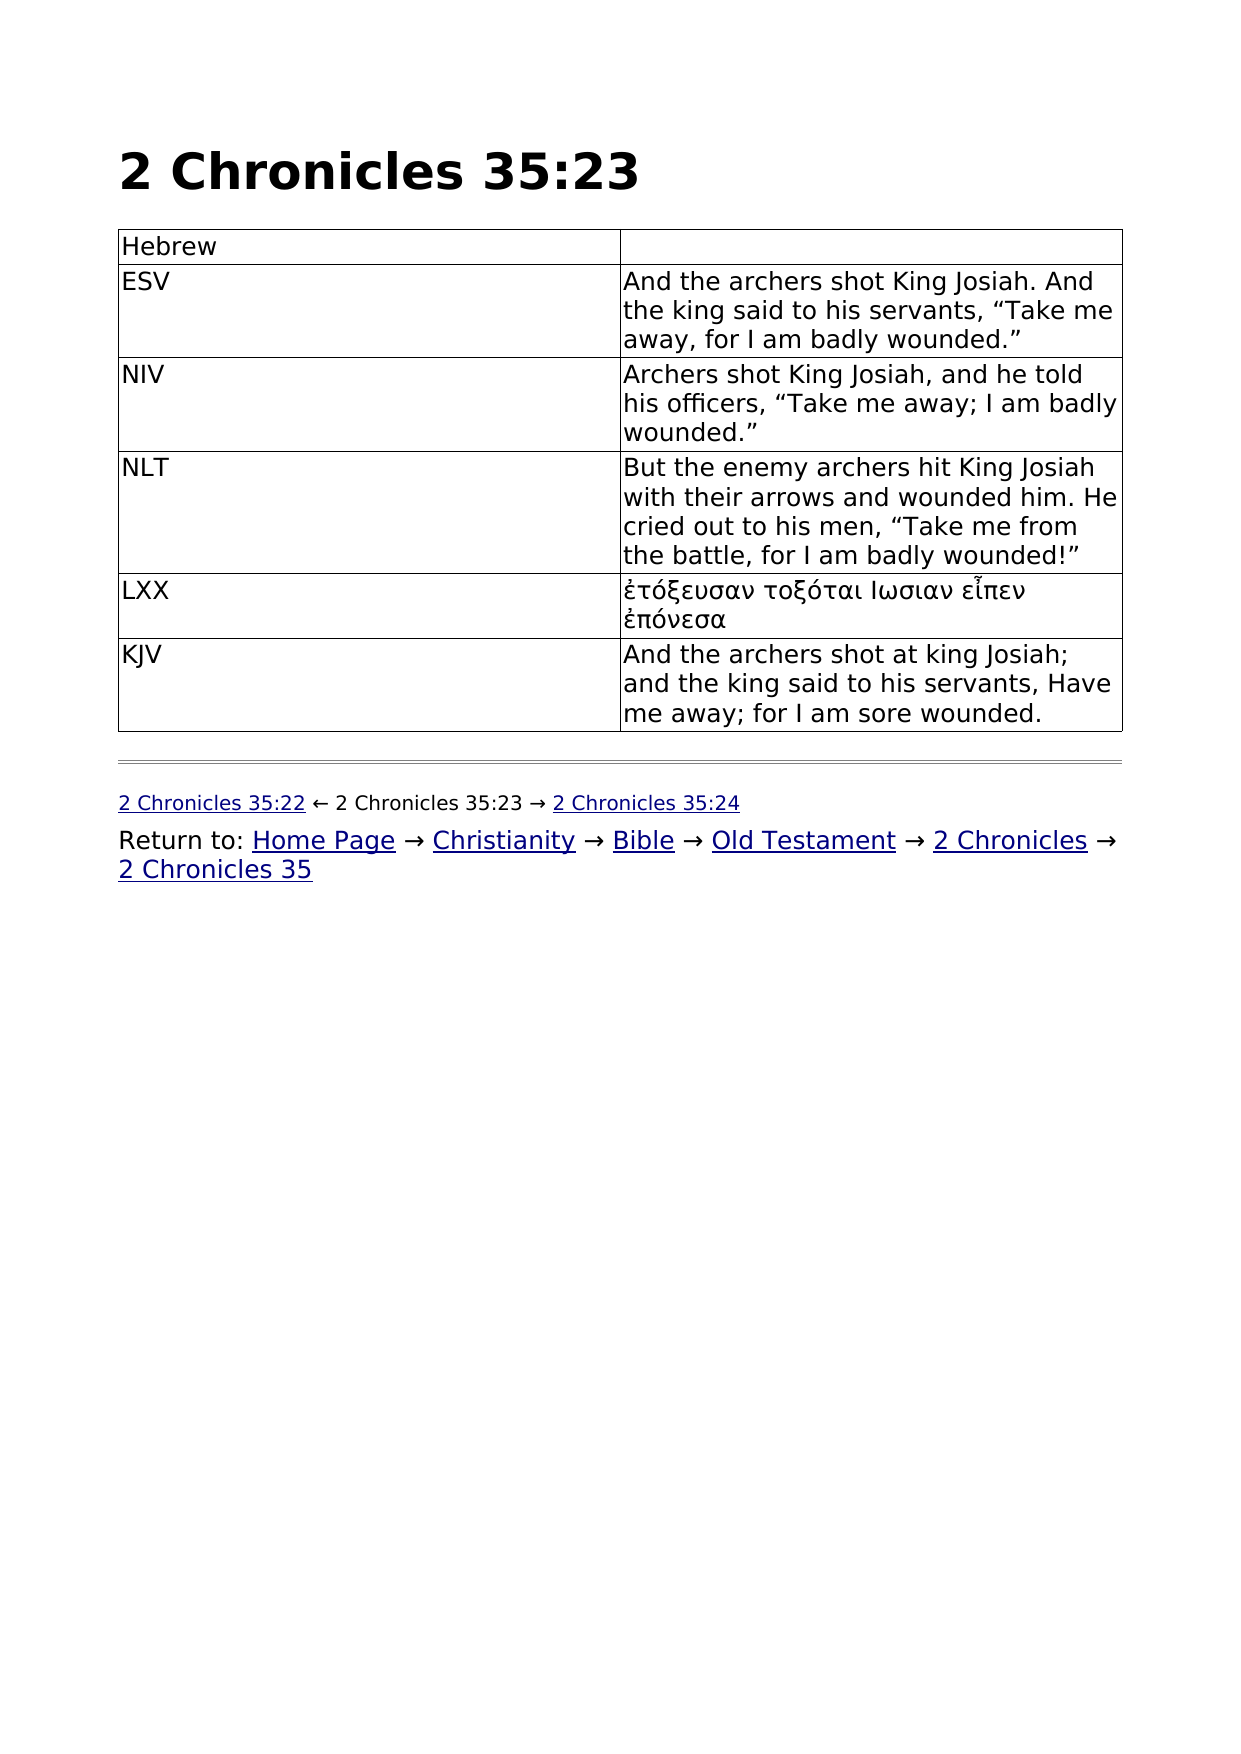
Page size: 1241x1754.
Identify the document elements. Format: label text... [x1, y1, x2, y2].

table_cell ἐτόξευσαν τοξόται Ιωσιαν εἶπεν ἐπόνεσα [621, 574, 1122, 637]
text Return to: Home Page → Christianity → Bible → Old Testament → 2 Chronicles → 2 Chronicles 35 [118, 826, 1122, 884]
table_cell NLT [119, 452, 620, 573]
table_cell But the enemy archers hit King Josiah with their arrows and wounded him. He cried out to his men, “Take me from the battle, for I am badly wounded!” [621, 452, 1122, 573]
table_cell ESV [119, 265, 620, 357]
table_cell Archers shot King Josiah, and he told his officers, “Take me away; I am badly wounded.” [621, 358, 1122, 451]
table_header [621, 230, 1122, 264]
table_cell LXX [119, 574, 620, 637]
text 2 Chronicles 35:22 ← 2 Chronicles 35:23 → 2 Chronicles 35:24 [118, 792, 1122, 826]
table_header Hebrew [119, 230, 620, 264]
table_cell And the archers shot King Josiah. And the king said to his servants, “Take me away, for I am badly wounded.” [621, 265, 1122, 357]
table_cell KJV [119, 639, 620, 731]
table_cell NIV [119, 358, 620, 451]
table_cell And the archers shot at king Josiah; and the king said to his servants, Have me away; for I am sore wounded. [621, 639, 1122, 731]
subtitle 2 Chronicles 35:23 [118, 143, 1122, 201]
